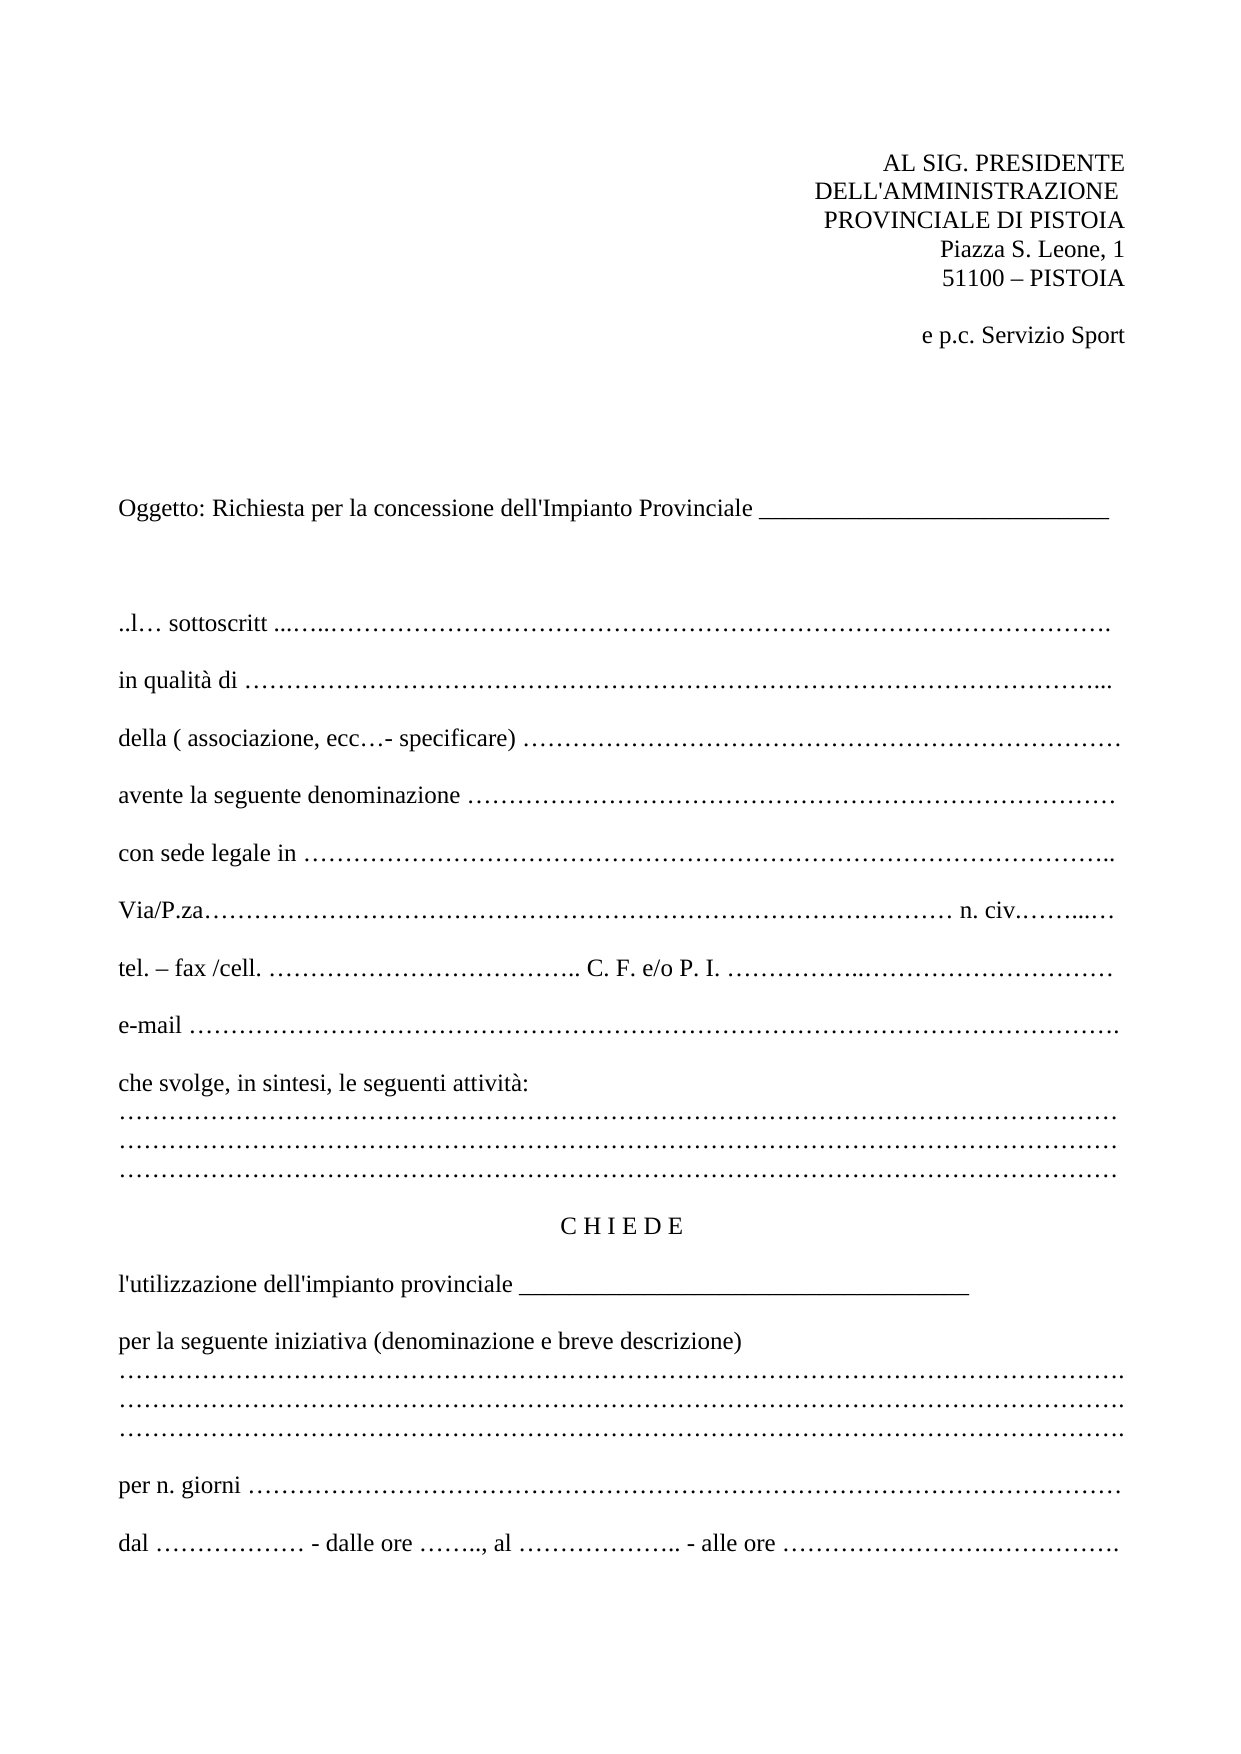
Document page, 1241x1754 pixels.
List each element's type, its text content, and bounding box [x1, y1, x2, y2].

text con sede legale in …………………………………………………………………………………….. [118, 838, 1125, 866]
text ………………………………………………………………………………………………………… [118, 1154, 1125, 1183]
text DELL'AMMINISTRAZIONE [561, 176, 1125, 205]
text in qualità di …………………………………………………………………………………………... [118, 665, 1125, 694]
text ………………………………………………………………………………………………………… [118, 1125, 1125, 1154]
text per n. giorni …………………………………………………………………………………………… [118, 1470, 1125, 1499]
text 51100 – PISTOIA [561, 263, 1125, 291]
text Via/P.za……………………………………………………………………………… n. civ.……...… [118, 895, 1125, 924]
text PROVINCIALE DI PISTOIA [561, 205, 1125, 234]
text Oggetto: Richiesta per la concessione dell'Impianto Provinciale ____________________________ [118, 493, 1125, 521]
text ………………………………………………………………………………………………………… [118, 1096, 1125, 1125]
text ..l… sottoscritt ...…..…………………………………………………………………………………. [118, 608, 1125, 636]
text AL SIG. PRESIDENTE [561, 148, 1125, 176]
text l'utilizzazione dell'impianto provinciale ____________________________________ [118, 1269, 1125, 1298]
text e p.c. Servizio Sport [561, 320, 1125, 349]
text della ( associazione, ecc…- specificare) ……………………………………………………………… [118, 723, 1125, 751]
text per la seguente iniziativa (denominazione e breve descrizione) ………………………………………………………………………………………………………….………………………………………………………………………………………………………….…………………………………………………………………………………………………………. [118, 1326, 1125, 1441]
text che svolge, in sintesi, le seguenti attività: [118, 1068, 1125, 1096]
text dal ……………… - dalle ore …….., al ……………….. - alle ore …………………….……………. [118, 1528, 1125, 1556]
text C H I E D E [118, 1211, 1125, 1240]
text e-mail …………………………………………………………………………………………………. [118, 1010, 1125, 1039]
text tel. – fax /cell. ……………………………….. C. F. e/o P. I. ……………..………………………… [118, 953, 1125, 981]
text avente la seguente denominazione …………………………………………………………………… [118, 780, 1125, 809]
text Piazza S. Leone, 1 [561, 234, 1125, 263]
